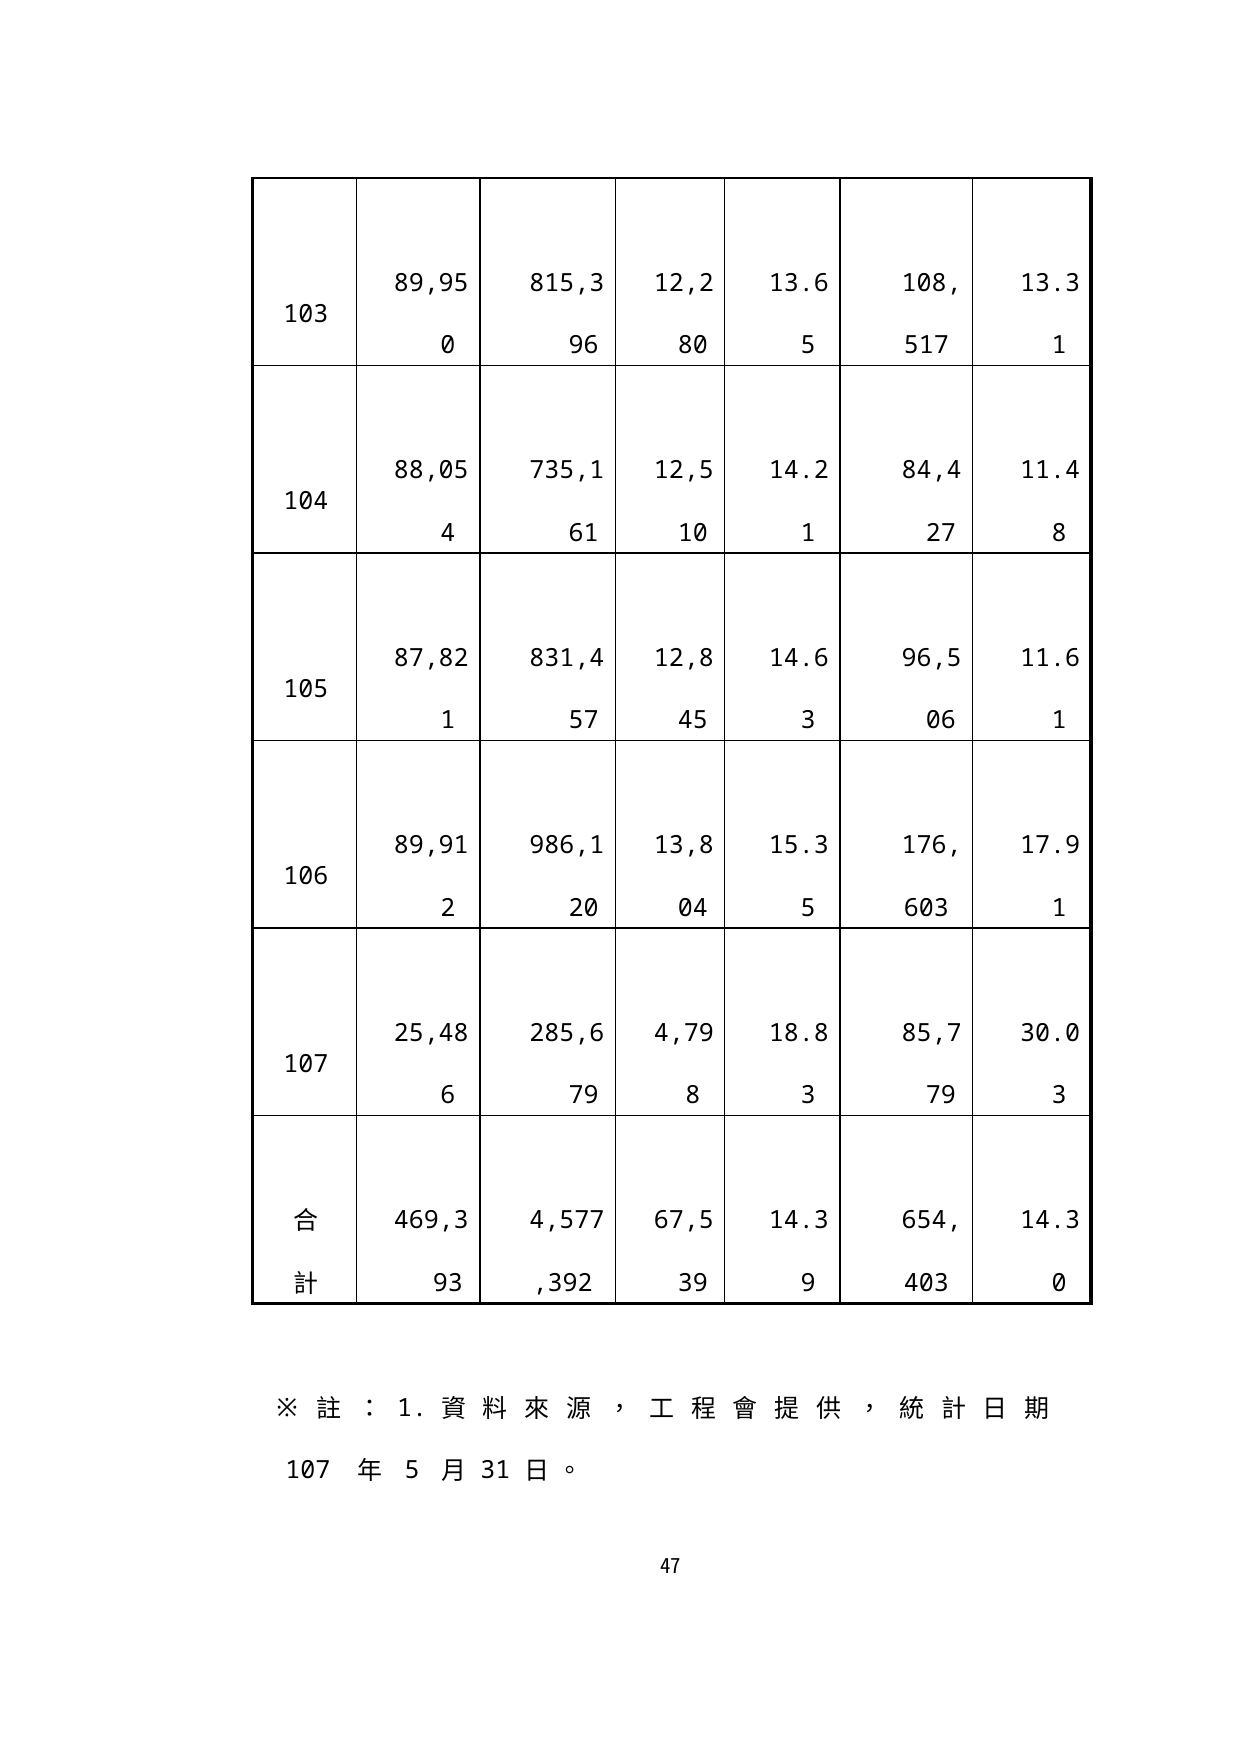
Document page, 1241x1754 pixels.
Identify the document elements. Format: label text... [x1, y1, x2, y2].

table_cell 11.61 [973, 554, 1089, 740]
table_cell 13,804 [616, 741, 724, 927]
table_cell 14.63 [725, 554, 839, 740]
table_cell 176,603 [841, 741, 972, 927]
table_cell 67,539 [616, 1116, 724, 1302]
table_cell 105 [254, 554, 356, 740]
table_cell 88,054 [357, 366, 479, 552]
table_cell 14.30 [973, 1116, 1089, 1302]
table_cell 14.39 [725, 1116, 839, 1302]
table_cell 104 [254, 366, 356, 552]
table_cell 815,396 [481, 179, 615, 365]
table_cell 15.35 [725, 741, 839, 927]
table_cell 4,798 [616, 929, 724, 1115]
table_cell 285,679 [481, 929, 615, 1115]
table_cell 85,779 [841, 929, 972, 1115]
text ※註：1.資料來源，工程會提供，統計日期107年5月31日。 [242, 1365, 1058, 1490]
table_cell 89,950 [357, 179, 479, 365]
table_cell 106 [254, 741, 356, 927]
table_cell 87,821 [357, 554, 479, 740]
table_cell 13.65 [725, 179, 839, 365]
table_cell 108,517 [841, 179, 972, 365]
table_cell 89,912 [357, 741, 479, 927]
table_cell 合計 [254, 1116, 356, 1302]
table_cell 831,457 [481, 554, 615, 740]
table_cell 469,393 [357, 1116, 479, 1302]
table_cell 84,427 [841, 366, 972, 552]
table_cell 17.91 [973, 741, 1089, 927]
table_cell 14.21 [725, 366, 839, 552]
table_cell 11.48 [973, 366, 1089, 552]
table_cell 12,510 [616, 366, 724, 552]
table_cell 12,845 [616, 554, 724, 740]
table_cell 13.31 [973, 179, 1089, 365]
table_cell 4,577,392 [481, 1116, 615, 1302]
table_cell 30.03 [973, 929, 1089, 1115]
table_cell 12,280 [616, 179, 724, 365]
table_cell 103 [254, 179, 356, 365]
table_cell 735,161 [481, 366, 615, 552]
table_cell 25,486 [357, 929, 479, 1115]
table_cell 107 [254, 929, 356, 1115]
table_cell 18.83 [725, 929, 839, 1115]
table_cell 986,120 [481, 741, 615, 927]
table_cell 654,403 [841, 1116, 972, 1302]
table_cell 96,506 [841, 554, 972, 740]
